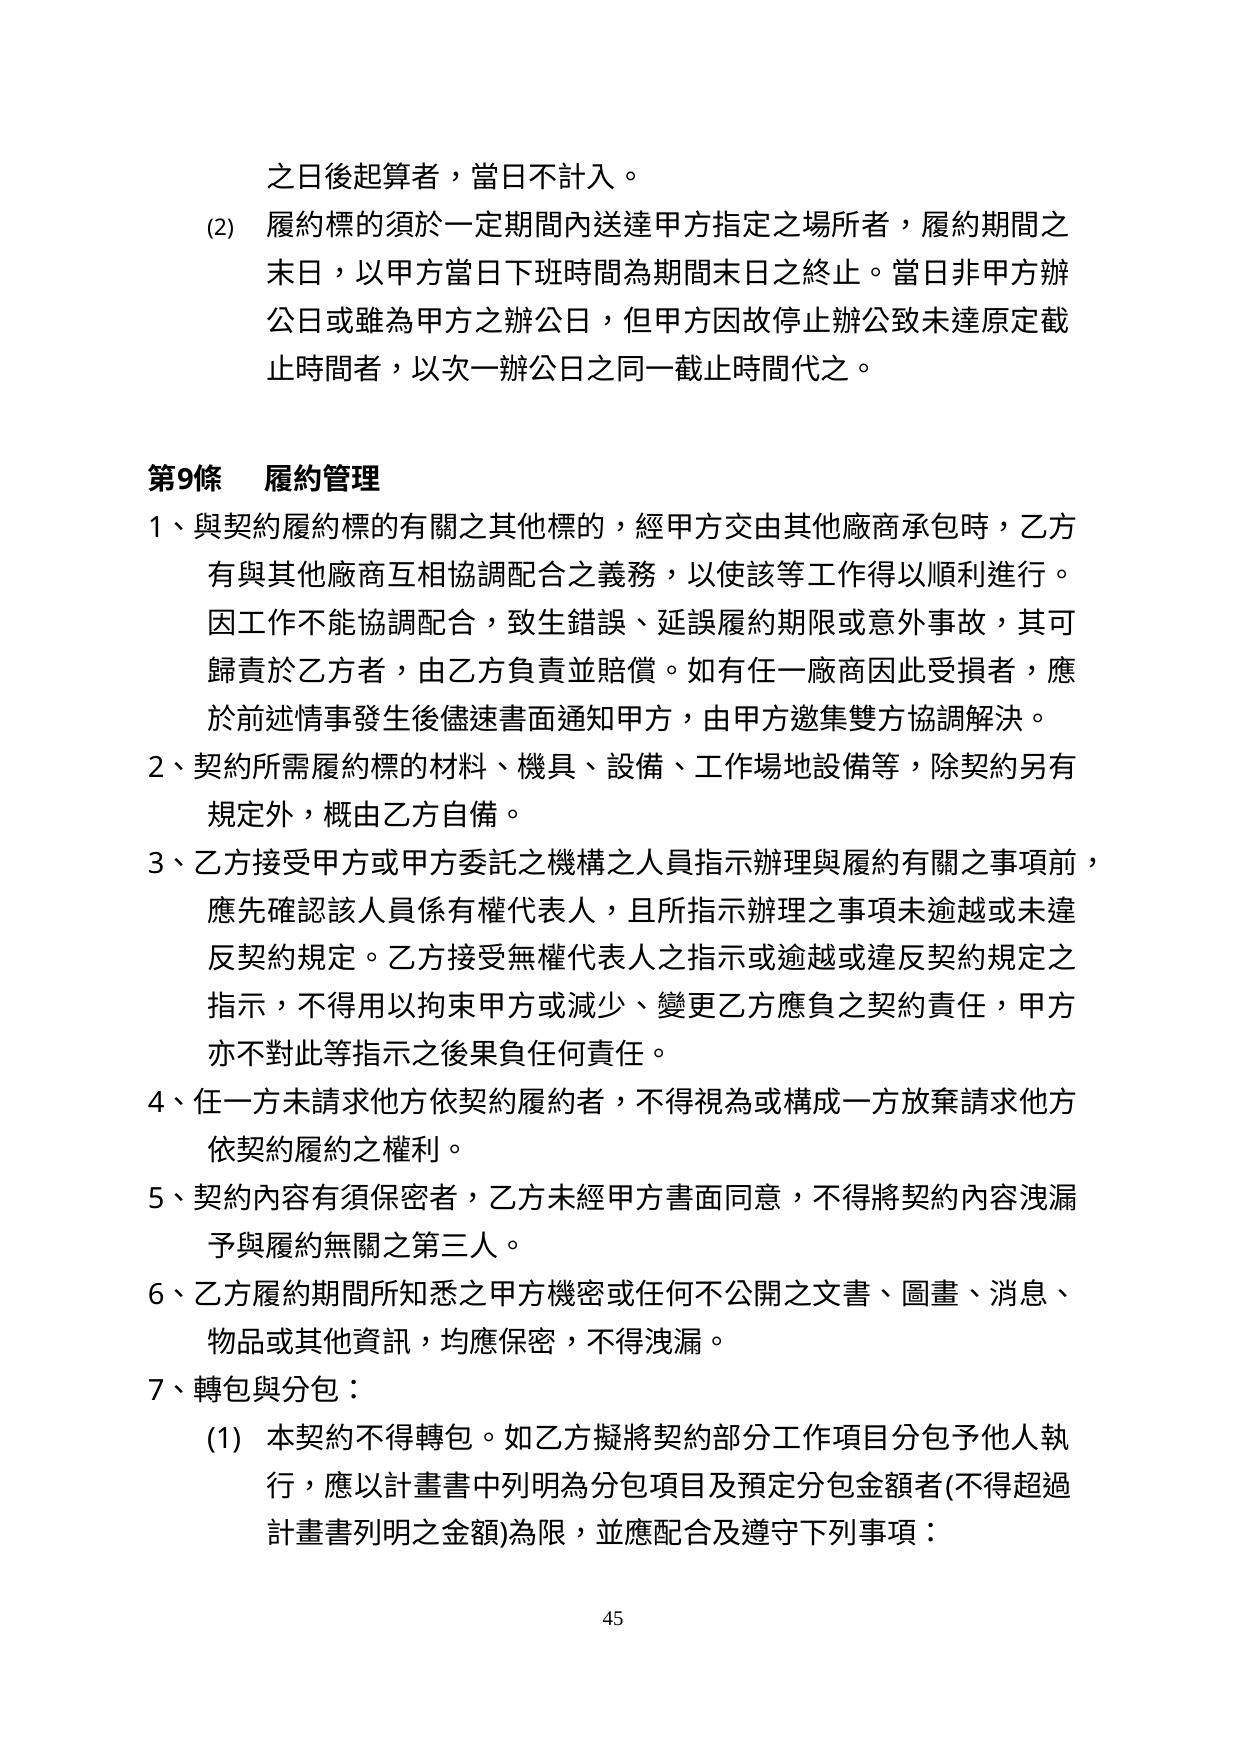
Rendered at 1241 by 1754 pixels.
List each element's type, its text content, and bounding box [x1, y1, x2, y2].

list 與契約履約標的有關之其他標的，經甲方交由其他廠商承包時，乙方有與其他廠商互相協調配合之義務，以使該等工作得以順利進行。因工作不能協調配合，致生錯誤、延誤履約期限或意外事故，其可歸責於乙方者，由乙方負責並賠償。如有任一廠商因此受損者，應於前述情事發生後儘速書面通知甲方，由甲方邀集雙方協調解決。 [148, 499, 1078, 739]
list 之日後起算者，當日不計入。 [207, 149, 1072, 197]
list 乙方接受甲方或甲方委託之機構之人員指示辦理與履約有關之事項前，應先確認該人員係有權代表人，且所指示辦理之事項未逾越或未違反契約規定。乙方接受無權代表人之指示或逾越或違反契約規定之指示，不得用以拘束甲方或減少、變更乙方應負之契約責任，甲方亦不對此等指示之後果負任何責任。 [148, 835, 1078, 1074]
list 轉包與分包： [148, 1362, 1078, 1410]
list 契約內容有須保密者，乙方未經甲方書面同意，不得將契約內容洩漏予與履約無關之第三人。 [148, 1170, 1078, 1266]
list 履約管理 [148, 451, 1078, 499]
list 履約標的須於一定期間內送達甲方指定之場所者，履約期間之末日，以甲方當日下班時間為期間末日之終止。當日非甲方辦公日或雖為甲方之辦公日，但甲方因故停止辦公致未達原定截止時間者，以次一辦公日之同一截止時間代之。 [207, 197, 1072, 389]
list 契約所需履約標的材料、機具、設備、工作場地設備等，除契約另有規定外，概由乙方自備。 [148, 739, 1078, 835]
list 任一方未請求他方依契約履約者，不得視為或構成一方放棄請求他方依契約履約之權利。 [148, 1074, 1078, 1170]
list 本契約不得轉包。如乙方擬將契約部分工作項目分包予他人執行，應以計畫書中列明為分包項目及預定分包金額者(不得超過計畫書列明之金額)為限，並應配合及遵守下列事項： [207, 1410, 1072, 1553]
list 乙方履約期間所知悉之甲方機密或任何不公開之文書、圖畫、消息、物品或其他資訊，均應保密，不得洩漏。 [148, 1266, 1078, 1362]
